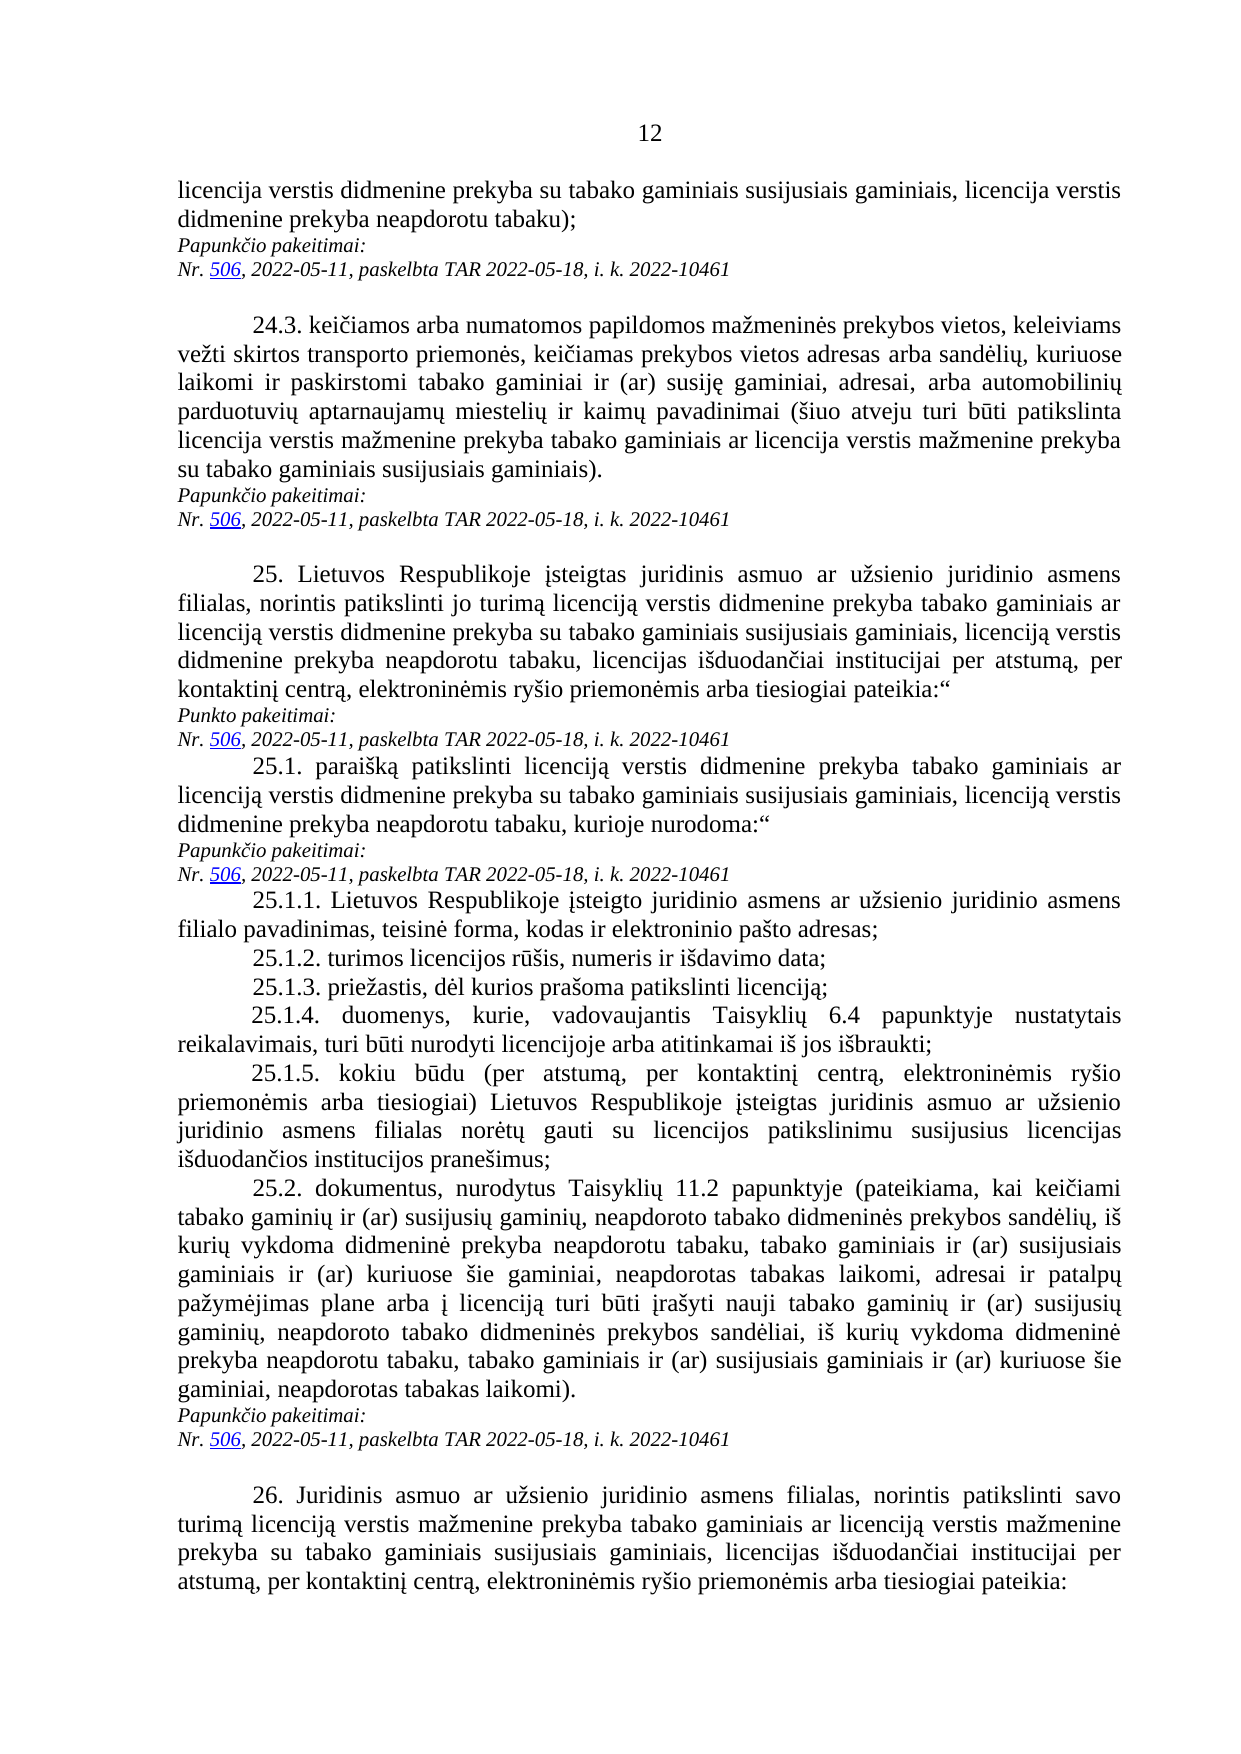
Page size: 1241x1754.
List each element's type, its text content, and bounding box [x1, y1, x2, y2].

text Papunkčio pakeitimai: [177, 1403, 1122, 1427]
text 25.1.3. priežastis, dėl kurios prašoma patikslinti licenciją; [177, 972, 1122, 1001]
text 25.1. paraišką patikslinti licenciją verstis didmenine prekyba tabako gaminiais ar licenciją verstis didmenine prekyba su tabako gaminiais susijusiais gaminiais, licenciją verstis didmenine prekyba neapdorotu tabaku, kurioje nurodoma:“ [177, 751, 1122, 837]
text 25.1.4. duomenys, kurie, vadovaujantis Taisyklių 6.4 papunktyje nustatytais reikalavimais, turi būti nurodyti licencijoje arba atitinkamai iš jos išbraukti; [177, 1001, 1122, 1058]
text Papunkčio pakeitimai: [177, 233, 1122, 257]
text 25.2. dokumentus, nurodytus Taisyklių 11.2 papunktyje (pateikiama, kai keičiami tabako gaminių ir (ar) susijusių gaminių, neapdoroto tabako didmeninės prekybos sandėlių, iš kurių vykdoma didmeninė prekyba neapdorotu tabaku, tabako gaminiais ir (ar) susijusiais gaminiais ir (ar) kuriuose šie gaminiai, neapdorotas tabakas laikomi, adresai ir patalpų pažymėjimas plane arba į licenciją turi būti įrašyti nauji tabako gaminių ir (ar) susijusių gaminių, neapdoroto tabako didmeninės prekybos sandėliai, iš kurių vykdoma didmeninė prekyba neapdorotu tabaku, tabako gaminiais ir (ar) susijusiais gaminiais ir (ar) kuriuose šie gaminiai, neapdorotas tabakas laikomi). [177, 1173, 1122, 1403]
text Papunkčio pakeitimai: [177, 837, 1122, 862]
text Punkto pakeitimai: [177, 703, 1122, 727]
text 25. Lietuvos Respublikoje įsteigtas juridinis asmuo ar užsienio juridinio asmens filialas, norintis patikslinti jo turimą licenciją verstis didmenine prekyba tabako gaminiais ar licenciją verstis didmenine prekyba su tabako gaminiais susijusiais gaminiais, licenciją verstis didmenine prekyba neapdorotu tabaku, licencijas išduodančiai institucijai per atstumą, per kontaktinį centrą, elektroninėmis ryšio priemonėmis arba tiesiogiai pateikia:“ [177, 559, 1122, 703]
text licencija verstis didmenine prekyba su tabako gaminiais susijusiais gaminiais, licencija verstis didmenine prekyba neapdorotu tabaku); [177, 176, 1122, 233]
text Nr. 506, 2022-05-11, paskelbta TAR 2022-05-18, i. k. 2022-10461 [177, 1427, 1122, 1451]
text Nr. 506, 2022-05-11, paskelbta TAR 2022-05-18, i. k. 2022-10461 [177, 862, 1122, 886]
text 25.1.5. kokiu būdu (per atstumą, per kontaktinį centrą, elektroninėmis ryšio priemonėmis arba tiesiogiai) Lietuvos Respublikoje įsteigtas juridinis asmuo ar užsienio juridinio asmens filialas norėtų gauti su licencijos patikslinimu susijusius licencijas išduodančios institucijos pranešimus; [177, 1058, 1122, 1173]
text Nr. 506, 2022-05-11, paskelbta TAR 2022-05-18, i. k. 2022-10461 [177, 507, 1122, 531]
text Nr. 506, 2022-05-11, paskelbta TAR 2022-05-18, i. k. 2022-10461 [177, 727, 1122, 751]
text 26. Juridinis asmuo ar užsienio juridinio asmens filialas, norintis patikslinti savo turimą licenciją verstis mažmenine prekyba tabako gaminiais ar licenciją verstis mažmenine prekyba su tabako gaminiais susijusiais gaminiais, licencijas išduodančiai institucijai per atstumą, per kontaktinį centrą, elektroninėmis ryšio priemonėmis arba tiesiogiai pateikia: [177, 1480, 1122, 1595]
text Nr. 506, 2022-05-11, paskelbta TAR 2022-05-18, i. k. 2022-10461 [177, 257, 1122, 281]
text 24.3. keičiamos arba numatomos papildomos mažmeninės prekybos vietos, keleiviams vežti skirtos transporto priemonės, keičiamas prekybos vietos adresas arba sandėlių, kuriuose laikomi ir paskirstomi tabako gaminiai ir (ar) susiję gaminiai, adresai, arba automobilinių parduotuvių aptarnaujamų miestelių ir kaimų pavadinimai (šiuo atveju turi būti patikslinta licencija verstis mažmenine prekyba tabako gaminiais ar licencija verstis mažmenine prekyba su tabako gaminiais susijusiais gaminiais). [177, 310, 1122, 482]
text 25.1.1. Lietuvos Respublikoje įsteigto juridinio asmens ar užsienio juridinio asmens filialo pavadinimas, teisinė forma, kodas ir elektroninio pašto adresas; [177, 886, 1122, 943]
text 25.1.2. turimos licencijos rūšis, numeris ir išdavimo data; [177, 943, 1122, 972]
text Papunkčio pakeitimai: [177, 482, 1122, 507]
